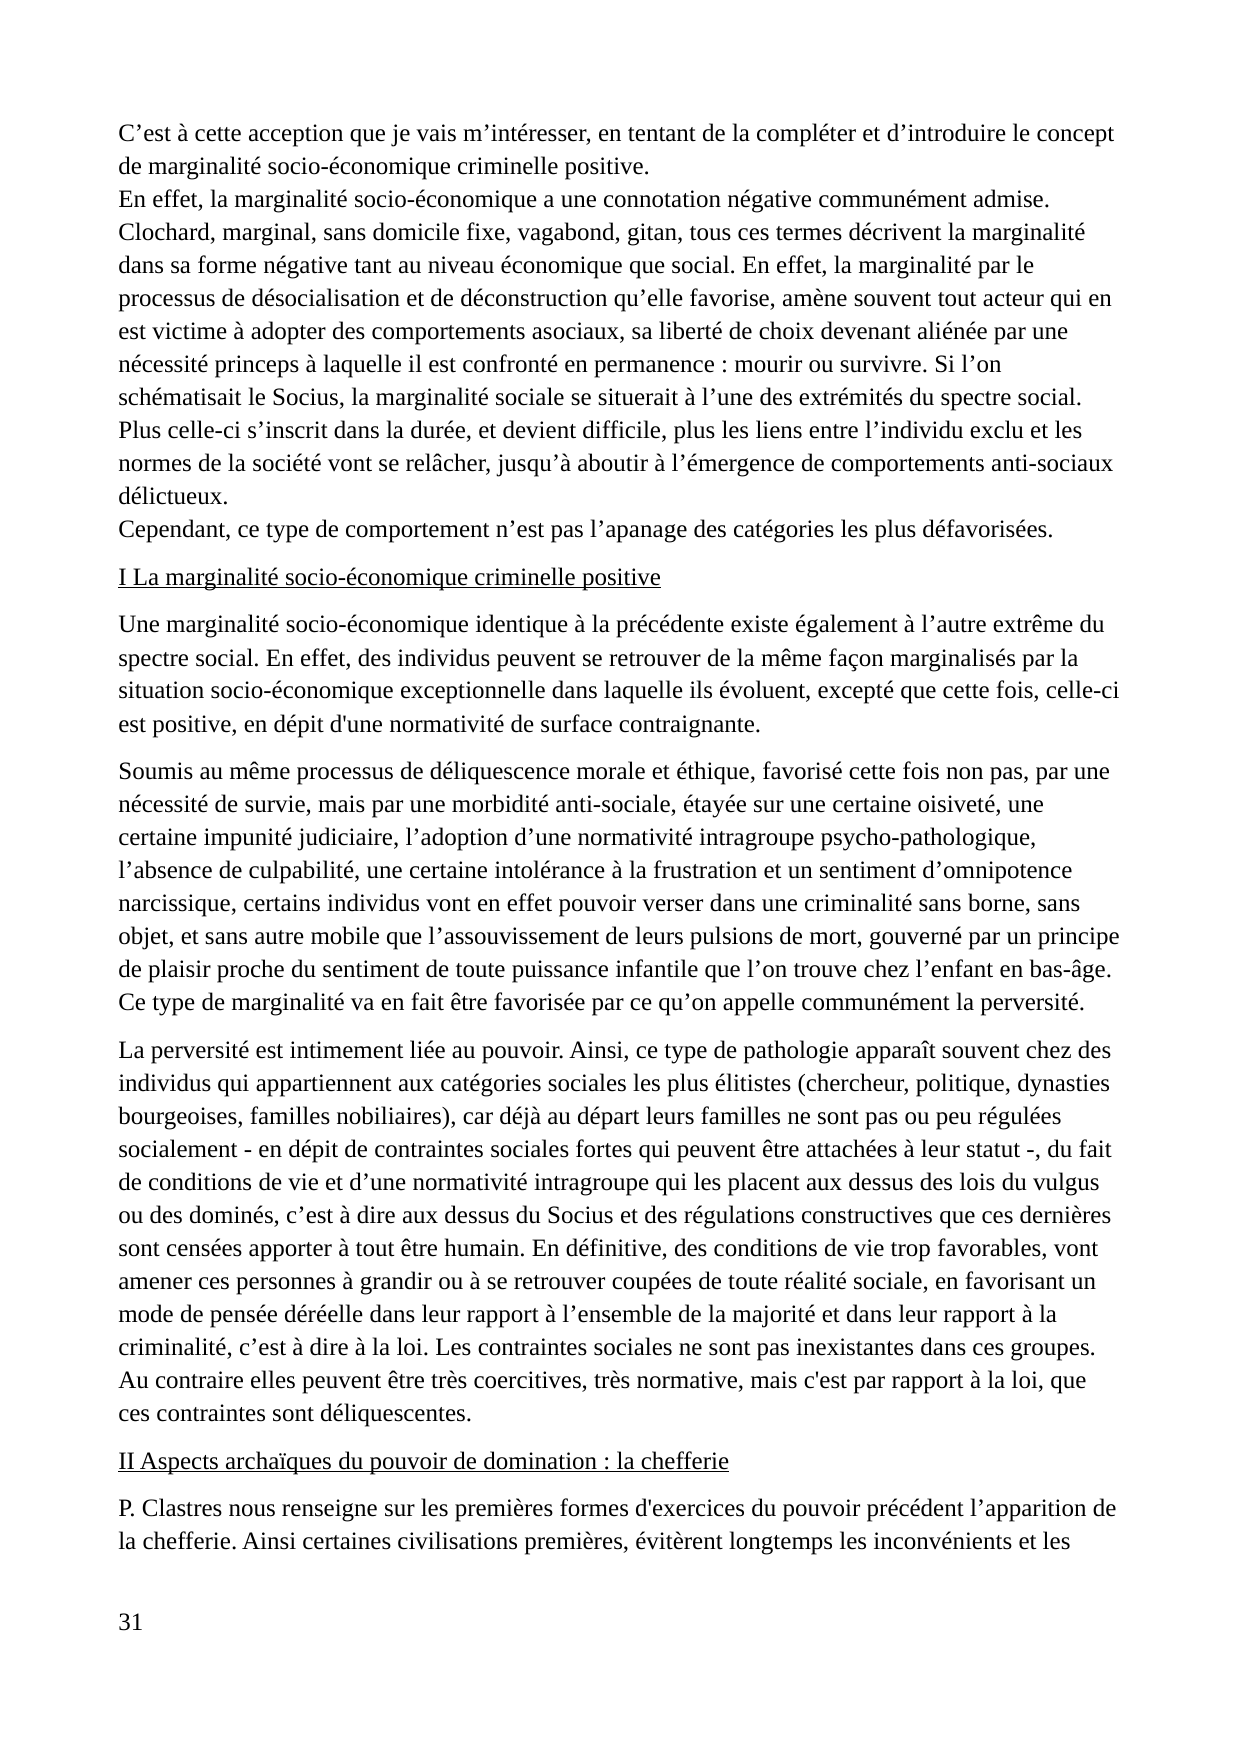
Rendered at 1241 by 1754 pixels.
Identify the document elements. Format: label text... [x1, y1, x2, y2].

text La perversité est intimement liée au pouvoir. Ainsi, ce type de pathologie apparaît souvent chez des individus qui appartiennent aux catégories sociales les plus élitistes (chercheur, politique, dynasties bourgeoises, familles nobiliaires), car déjà au départ leurs familles ne sont pas ou peu régulées socialement - en dépit de contraintes sociales fortes qui peuvent être attachées à leur statut -, du fait de conditions de vie et d’une normativité intragroupe qui les placent aux dessus des lois du vulgus ou des dominés, c’est à dire aux dessus du Socius et des régulations constructives que ces dernières sont censées apporter à tout être humain. En définitive, des conditions de vie trop favorables, vont amener ces personnes à grandir ou à se retrouver coupées de toute réalité sociale, en favorisant un mode de pensée déréelle dans leur rapport à l’ensemble de la majorité et dans leur rapport à la criminalité, c’est à dire à la loi. Les contraintes sociales ne sont pas inexistantes dans ces groupes. Au contraire elles peuvent être très coercitives, très normative, mais c'est par rapport à la loi, que ces contraintes sont déliquescentes. [118, 1035, 1122, 1427]
text P. Clastres nous renseigne sur les premières formes d'exercices du pouvoir précédent l’apparition de la chefferie. Ainsi certaines civilisations premières, évitèrent longtemps les inconvénients et les [118, 1493, 1122, 1555]
text II Aspects archaïques du pouvoir de domination : la chefferie [118, 1446, 1122, 1474]
text I La marginalité socio-économique criminelle positive [118, 562, 1122, 591]
text C’est à cette acception que je vais m’intéresser, en tentant de la compléter et d’introduire le concept de marginalité socio-économique criminelle positive. En effet, la marginalité socio-économique a une connotation négative communément admise. Clochard, marginal, sans domicile fixe, vagabond, gitan, tous ces termes décrivent la marginalité dans sa forme négative tant au niveau économique que social. En effet, la marginalité par le processus de désocialisation et de déconstruction qu’elle favorise, amène souvent tout acteur qui en est victime à adopter des comportements asociaux, sa liberté de choix devenant aliénée par une nécessité princeps à laquelle il est confronté en permanence : mourir ou survivre. Si l’on schématisait le Socius, la marginalité sociale se situerait à l’une des extrémités du spectre social. Plus celle-ci s’inscrit dans la durée, et devient difficile, plus les liens entre l’individu exclu et les normes de la société vont se relâcher, jusqu’à aboutir à l’émergence de comportements anti-sociaux délictueux. Cependant, ce type de comportement n’est pas l’apanage des catégories les plus défavorisées. [118, 118, 1122, 543]
text Soumis au même processus de déliquescence morale et éthique, favorisé cette fois non pas, par une nécessité de survie, mais par une morbidité anti-sociale, étayée sur une certaine oisiveté, une certaine impunité judiciaire, l’adoption d’une normativité intragroupe psycho-pathologique, l’absence de culpabilité, une certaine intolérance à la frustration et un sentiment d’omnipotence narcissique, certains individus vont en effet pouvoir verser dans une criminalité sans borne, sans objet, et sans autre mobile que l’assouvissement de leurs pulsions de mort, gouverné par un principe de plaisir proche du sentiment de toute puissance infantile que l’on trouve chez l’enfant en bas-âge. Ce type de marginalité va en fait être favorisée par ce qu’on appelle communément la perversité. [118, 756, 1122, 1016]
text Une marginalité socio-économique identique à la précédente existe également à l’autre extrême du spectre social. En effet, des individus peuvent se retrouver de la même façon marginalisés par la situation socio-économique exceptionnelle dans laquelle ils évoluent, excepté que cette fois, celle-ci est positive, en dépit d'une normativité de surface contraignante. [118, 609, 1122, 737]
